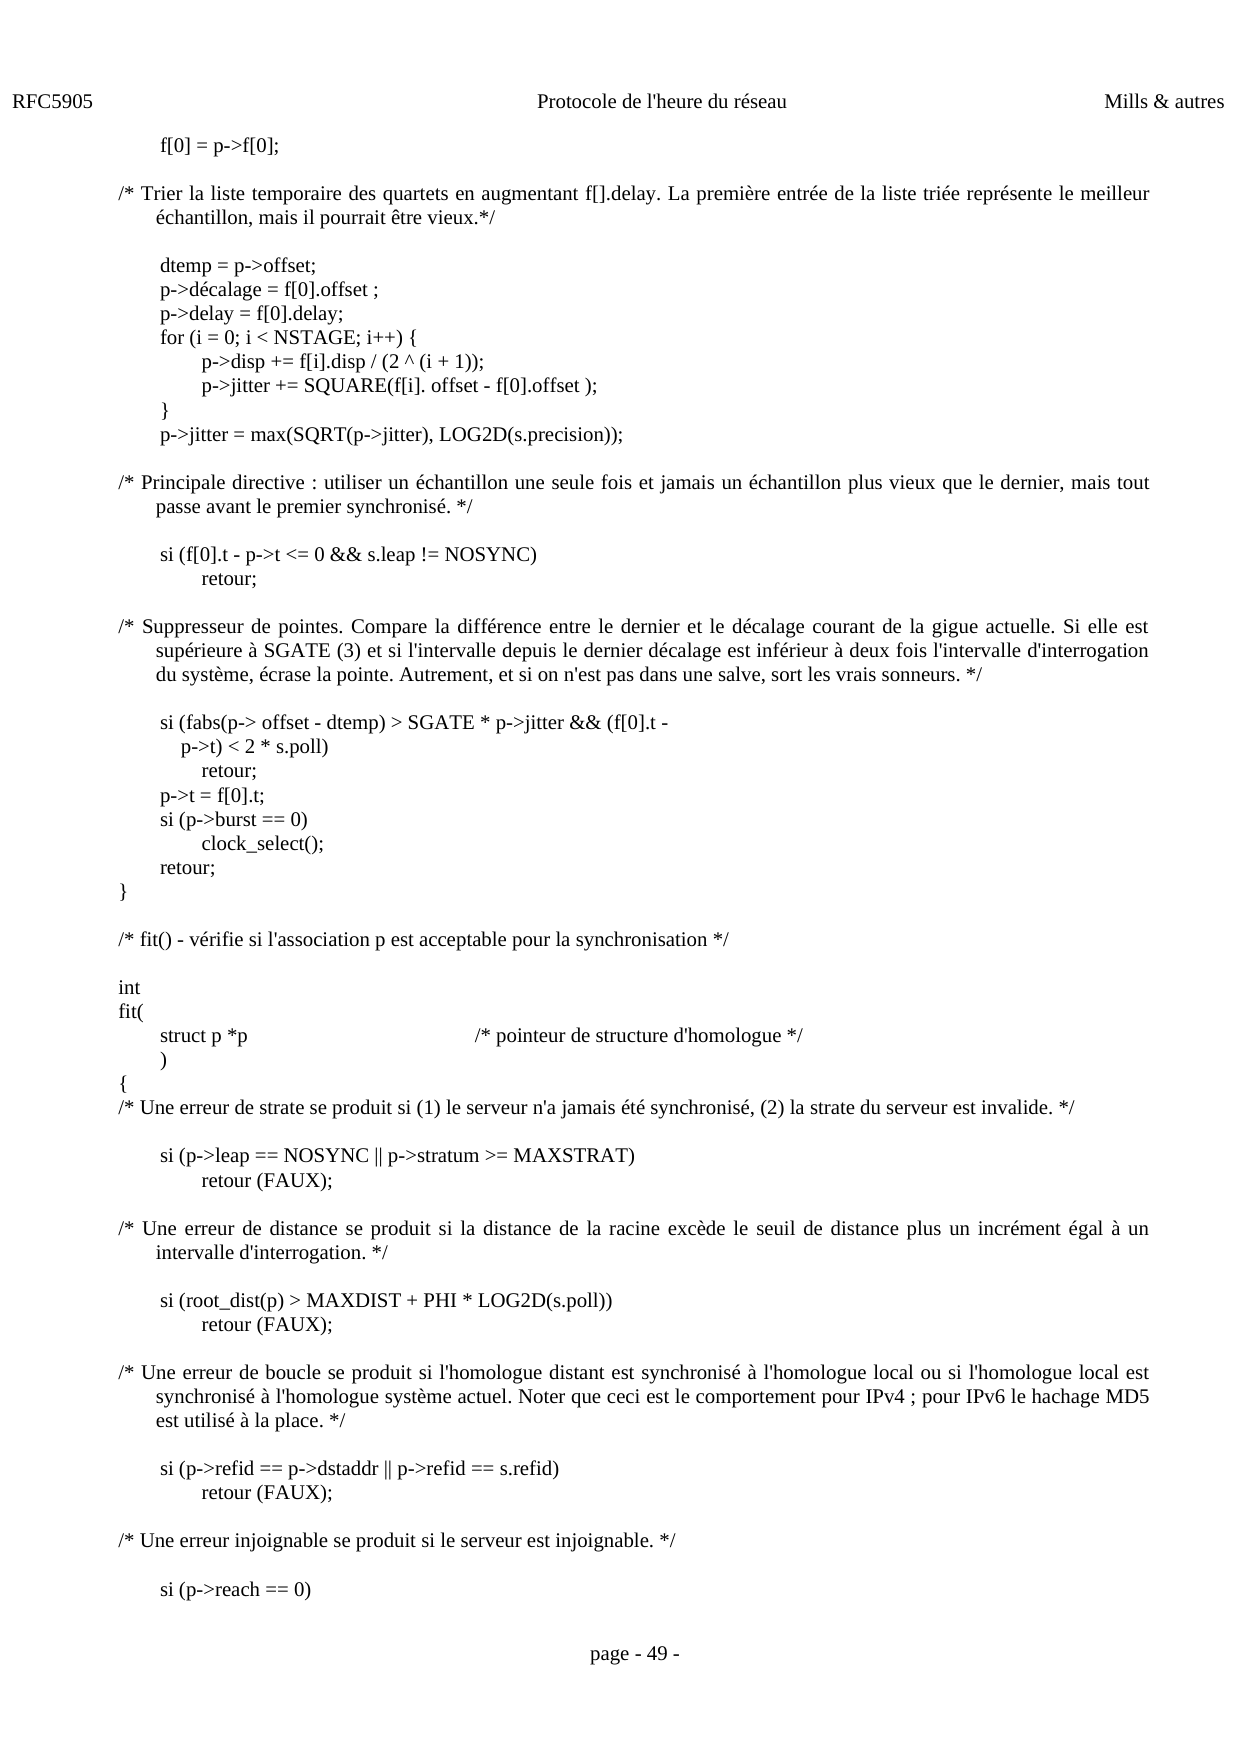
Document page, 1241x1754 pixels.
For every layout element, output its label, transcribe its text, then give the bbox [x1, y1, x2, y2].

text f[0] = p->f[0]; [118, 133, 1152, 157]
text /* Principale directive : utiliser un échantillon une seule fois et jamais un échantillon plus vieux que le dernier, mais tout passe avant le premier synchronisé. */ [118, 470, 1152, 518]
text p->jitter = max(SQRT(p->jitter), LOG2D(s.precision)); [118, 422, 1152, 446]
text for (i = 0; i < NSTAGE; i++) { [118, 325, 1152, 349]
text p->t = f[0].t; [118, 782, 1152, 807]
text /* Une erreur injoignable se produit si le serveur est injoignable. */ [118, 1528, 1152, 1552]
text si (f[0].t - p->t <= 0 && s.leap != NOSYNC) [118, 542, 1152, 566]
text si (p->leap == NOSYNC || p->stratum >= MAXSTRAT) [118, 1143, 1152, 1167]
text retour (FAUX); [118, 1480, 1152, 1504]
text si (fabs(p-> offset - dtemp) > SGATE * p->jitter && (f[0].t - [118, 710, 1152, 734]
text /* fit() - vérifie si l'association p est acceptable pour la synchronisation */ [118, 927, 1152, 951]
text p->delay = f[0].delay; [118, 301, 1152, 325]
text } [118, 397, 1152, 422]
text /* Suppresseur de pointes. Compare la différence entre le dernier et le décalage courant de la gigue actuelle. Si elle est supérieure à SGATE (3) et si l'intervalle depuis le dernier décalage est inférieur à deux fois l'intervalle d'interrogation du système, écrase la pointe. Autrement, et si on n'est pas dans une salve, sort les vrais sonneurs. */ [118, 614, 1152, 686]
text dtemp = p->offset; [118, 253, 1152, 277]
text si (p->refid == p->dstaddr || p->refid == s.refid) [118, 1456, 1152, 1480]
text si (p->burst == 0) [118, 807, 1152, 831]
text p->t) < 2 * s.poll) [118, 734, 1152, 758]
text p->jitter += SQUARE(f[i]. offset - f[0].offset ); [118, 373, 1152, 397]
text /* Une erreur de strate se produit si (1) le serveur n'a jamais été synchronisé, (2) la strate du serveur est invalide. */ [118, 1095, 1152, 1119]
text } [118, 879, 1152, 903]
text ) [118, 1047, 1152, 1071]
text /* Trier la liste temporaire des quartets en augmentant f[].delay. La première entrée de la liste triée représente le meilleur échantillon, mais il pourrait être vieux.*/ [118, 181, 1152, 229]
text retour (FAUX); [118, 1167, 1152, 1192]
text /* Une erreur de boucle se produit si l'homologue distant est synchronisé à l'homologue local ou si l'homologue local est synchronisé à l'homologue système actuel. Noter que ceci est le comportement pour IPv4 ; pour IPv6 le hachage MD5 est utilisé à la place. */ [118, 1360, 1152, 1432]
text p->disp += f[i].disp / (2 ^ (i + 1)); [118, 349, 1152, 373]
text fit( [118, 999, 1152, 1023]
text /* Une erreur de distance se produit si la distance de la racine excède le seuil de distance plus un incrément égal à un intervalle d'interrogation. */ [118, 1216, 1152, 1264]
text int [118, 975, 1152, 999]
text clock_select(); [118, 831, 1152, 855]
text retour; [118, 566, 1152, 590]
text p->décalage = f[0].offset ; [118, 277, 1152, 301]
text retour (FAUX); [118, 1312, 1152, 1336]
text si (p->reach == 0) [118, 1577, 1152, 1601]
text retour; [118, 758, 1152, 782]
text retour; [118, 855, 1152, 879]
text { [118, 1071, 1152, 1095]
text struct p *p /* pointeur de structure d'homologue */ [118, 1023, 1152, 1047]
text si (root_dist(p) > MAXDIST + PHI * LOG2D(s.poll)) [118, 1288, 1152, 1312]
